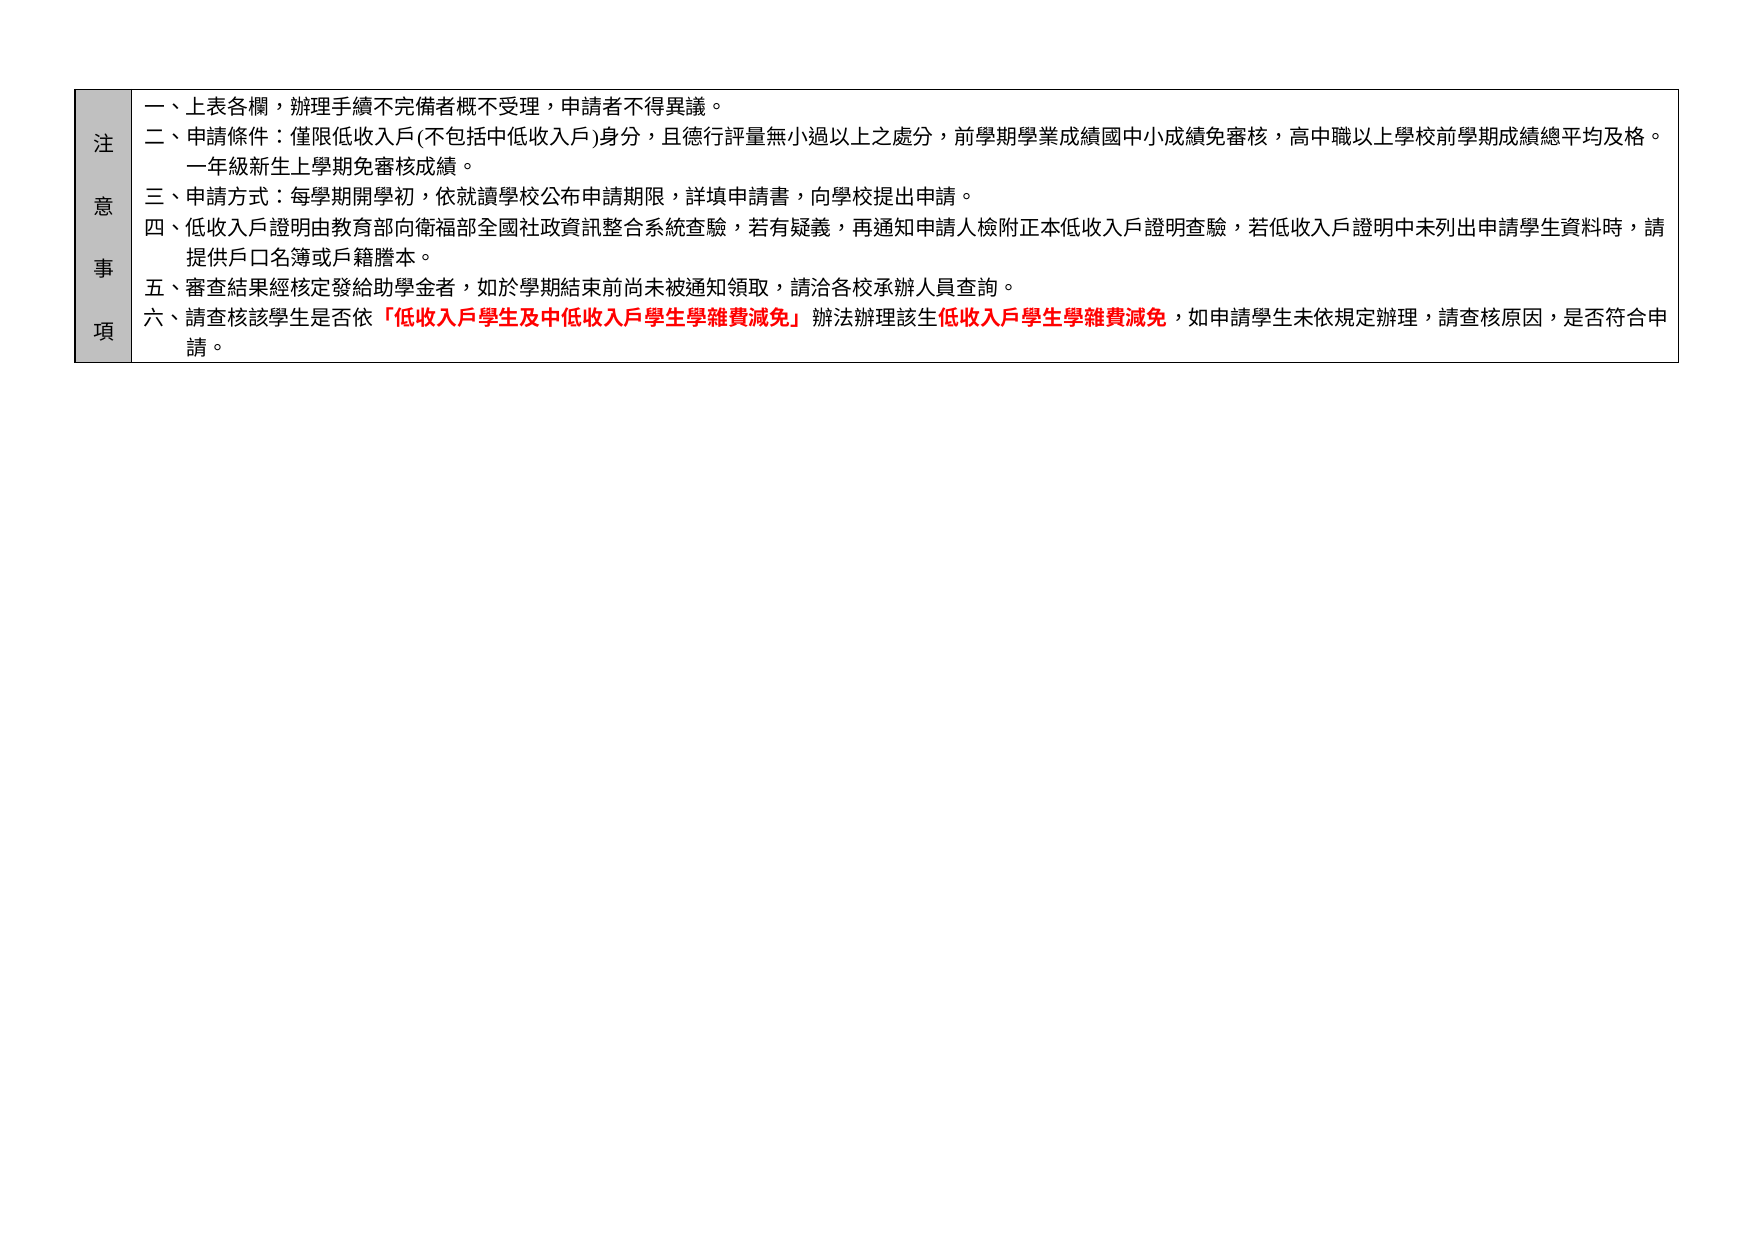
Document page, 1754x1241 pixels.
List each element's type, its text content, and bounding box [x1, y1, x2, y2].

table_cell 注 意 事 項 [76, 90, 131, 362]
table_cell 一、上表各欄，辦理手續不完備者概不受理，申請者不得異議。 二、申請條件：僅限低收入戶(不包括中低收入戶)身分，且德行評量無小過以上之處分，前學期學業成績國中小成績免審核，高中職以上學校前學期成績總平均及格。一年級新生上學期免審核成績。 三、申請方式：每學期開學初，依就讀學校公布申請期限，詳填申請書，向學校提出申請。 四、低收入戶證明由教育部向衛福部全國社政資訊整合系統查驗，若有疑義，再通知申請人檢附正本低收入戶證明查驗，若低收入戶證明中未列出申請學生資料時，請提供戶口名簿或戶籍謄本。 五、審查結果經核定發給助學金者，如於學期結束前尚未被通知領取，請洽各校承辦人員查詢。 六、請查核該學生是否依「低收入戶學生及中低收入戶學生學雜費減免」辦法辦理該生低收入戶學生學雜費減免，如申請學生未依規定辦理，請查核原因，是否符合申請。 [132, 90, 1678, 362]
